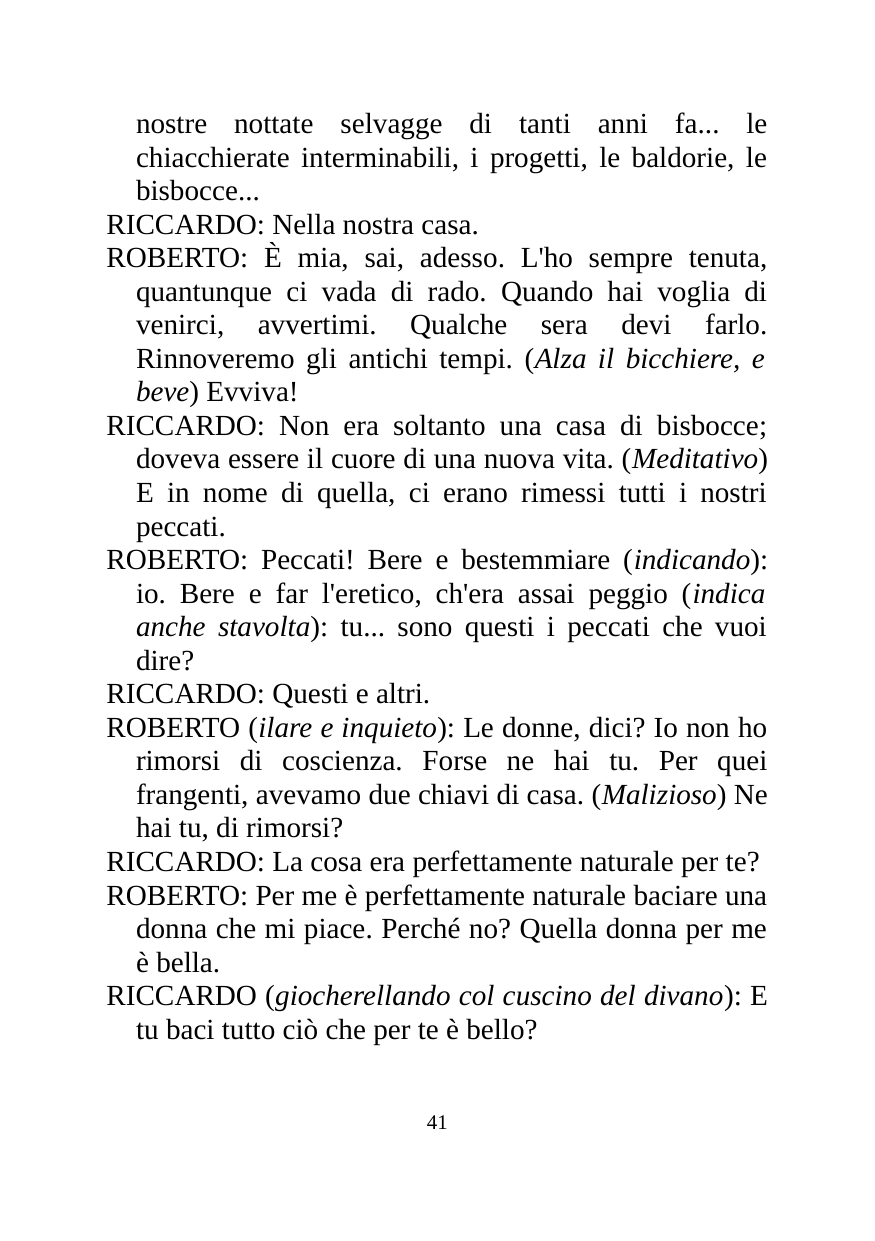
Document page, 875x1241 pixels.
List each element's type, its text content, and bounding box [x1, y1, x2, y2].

text ROBERTO (ilare e inquieto): Le donne, dici? Io non ho rimorsi di coscienza. Forse ne hai tu. Per quei frangenti, avevamo due chiavi di casa. (Malizioso) Ne hai tu, di rimorsi? [106, 710, 768, 844]
text nostre nottate selvagge di tanti anni fa... le chiacchierate interminabili, i progetti, le baldorie, le bisbocce... [106, 106, 768, 207]
text ROBERTO: È mia, sai, adesso. L'ho sempre tenuta, quantunque ci vada di rado. Quando hai voglia di venirci, avvertimi. Qualche sera devi farlo. Rinnoveremo gli antichi tempi. (Alza il bicchiere, e beve) Evviva! [106, 240, 768, 408]
text RICCARDO: La cosa era perfettamente naturale per te? [106, 844, 768, 878]
text RICCARDO: Questi e altri. [106, 676, 768, 710]
text RICCARDO: Non era soltanto una casa di bisbocce; doveva essere il cuore di una nuova vita. (Meditativo) E in nome di quella, ci erano rimessi tutti i nostri peccati. [106, 408, 768, 542]
text ROBERTO: Per me è perfettamente naturale baciare una donna che mi piace. Perché no? Quella donna per me è bella. [106, 878, 768, 978]
text RICCARDO: Nella nostra casa. [106, 207, 768, 240]
text ROBERTO: Peccati! Bere e bestemmiare (indicando): io. Bere e far l'eretico, ch'era assai peggio (indica anche stavolta): tu... sono questi i peccati che vuoi dire? [106, 542, 768, 676]
text RICCARDO (giocherellando col cuscino del divano): E tu baci tutto ciò che per te è bello? [106, 978, 768, 1045]
